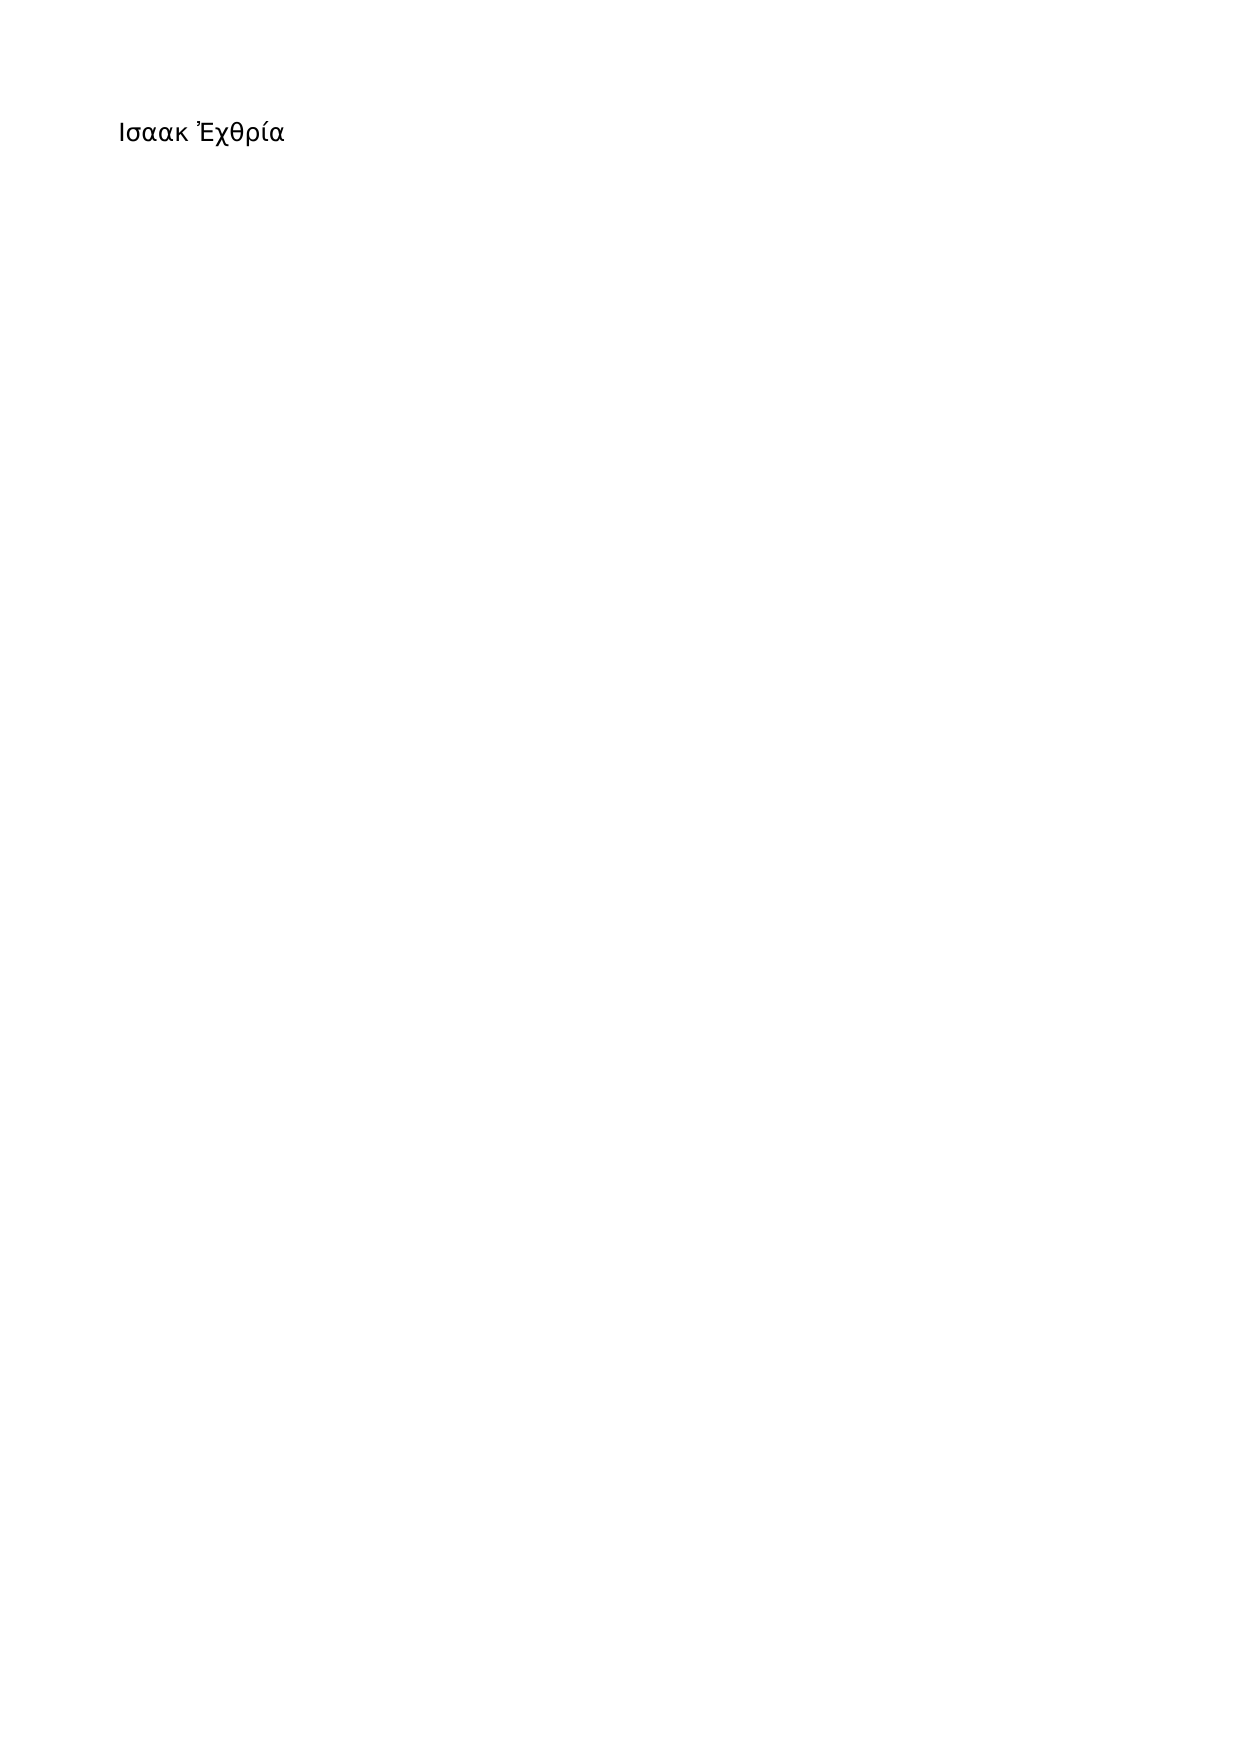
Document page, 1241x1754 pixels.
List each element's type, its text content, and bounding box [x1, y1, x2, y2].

text Ισαακ Ἐχθρία [118, 118, 1122, 147]
